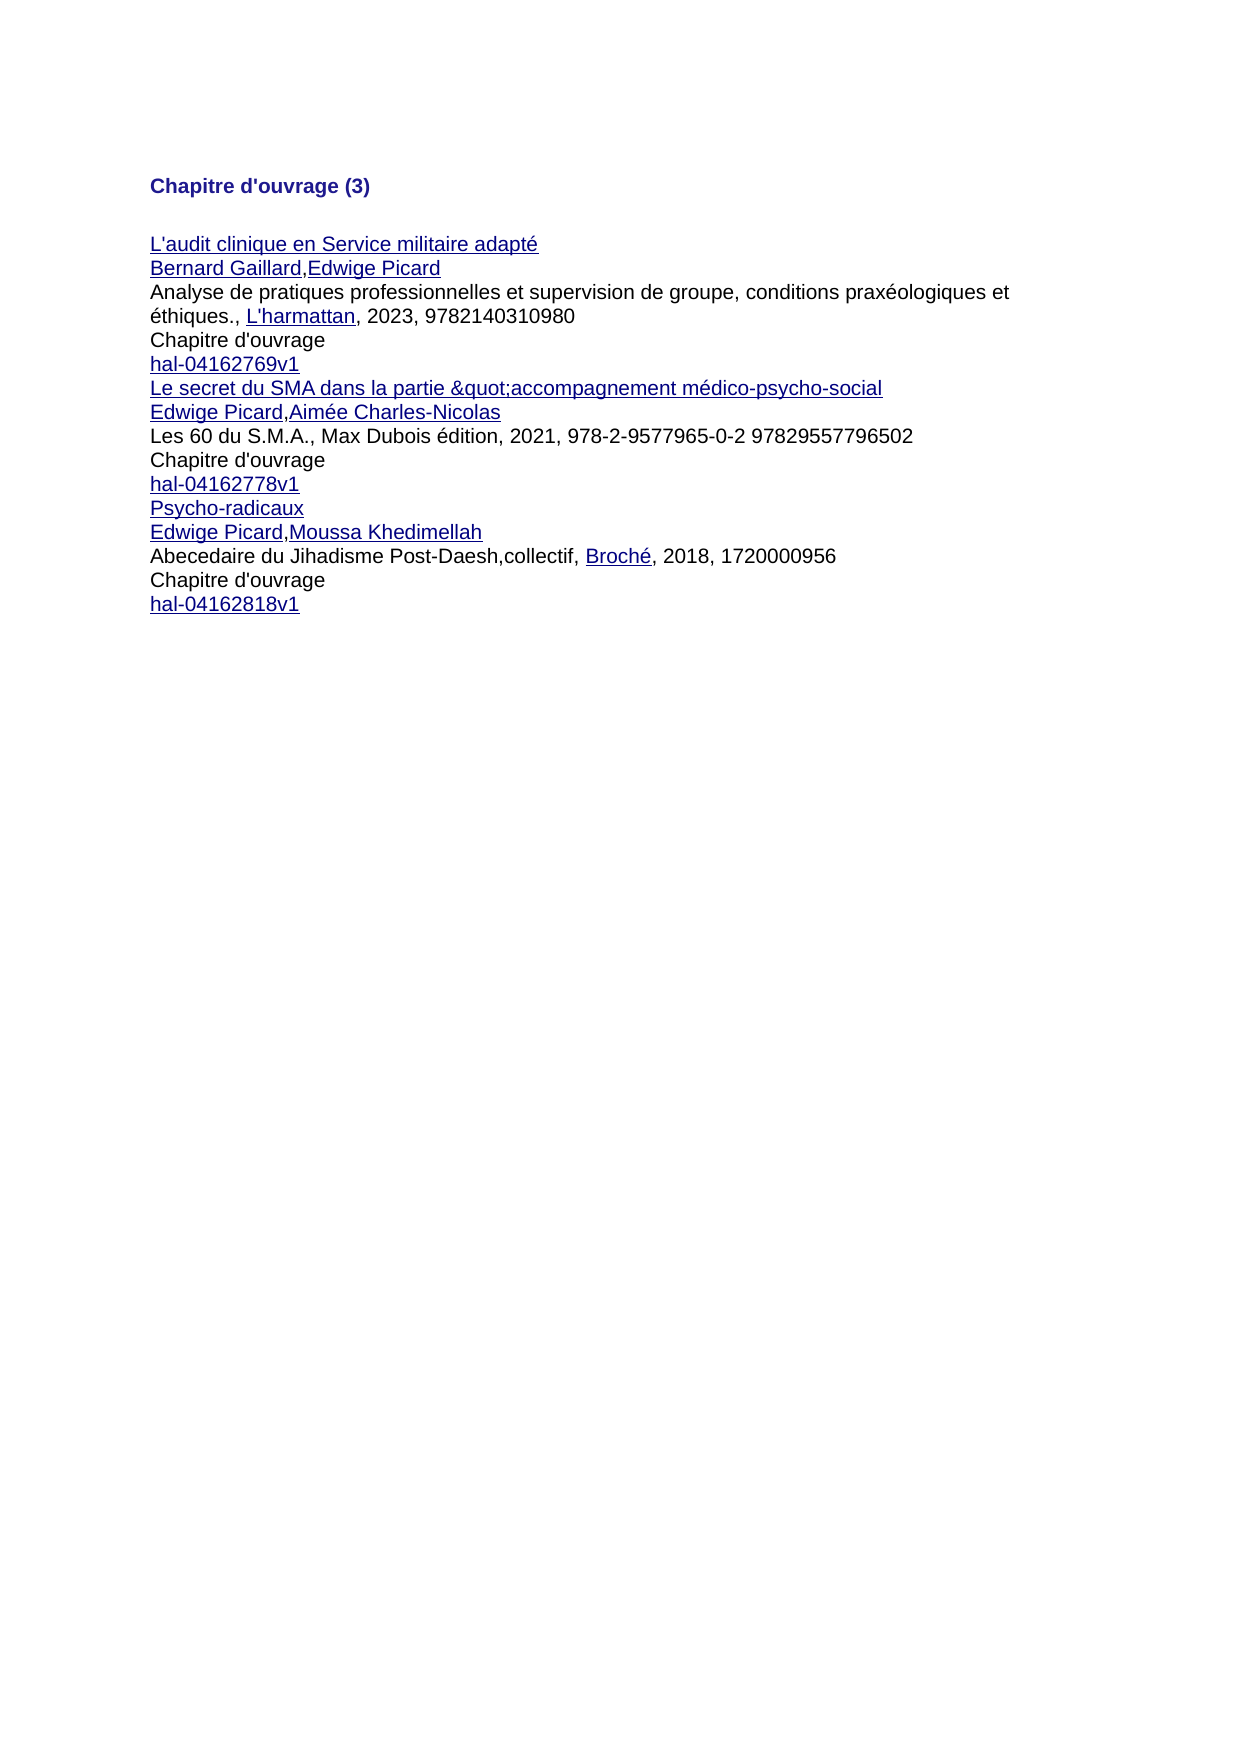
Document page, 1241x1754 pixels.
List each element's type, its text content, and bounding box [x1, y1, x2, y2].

table_cell Psycho-radicaux Edwige Picard,Moussa Khedimellah Abecedaire du Jihadisme Post-Daesh,collectif, Broché, 2018, 1720000956 Chapitre d'ouvrage hal-04162818v1 [150, 496, 1090, 616]
subtitle Chapitre d'ouvrage (3) [150, 174, 1090, 198]
table_header L'audit clinique en Service militaire adapté Bernard Gaillard,Edwige Picard Analyse de pratiques professionnelles et supervision de groupe, conditions praxéologiques et éthiques., L'harmattan, 2023, 9782140310980 Chapitre d'ouvrage hal-04162769v1 [150, 232, 1090, 376]
table_cell Le secret du SMA dans la partie &quot;accompagnement médico-psycho-social Edwige Picard,Aimée Charles-Nicolas Les 60 du S.M.A., Max Dubois édition, 2021, 978-2-9577965-0-2 97829557796502 Chapitre d'ouvrage hal-04162778v1 [150, 376, 1090, 496]
